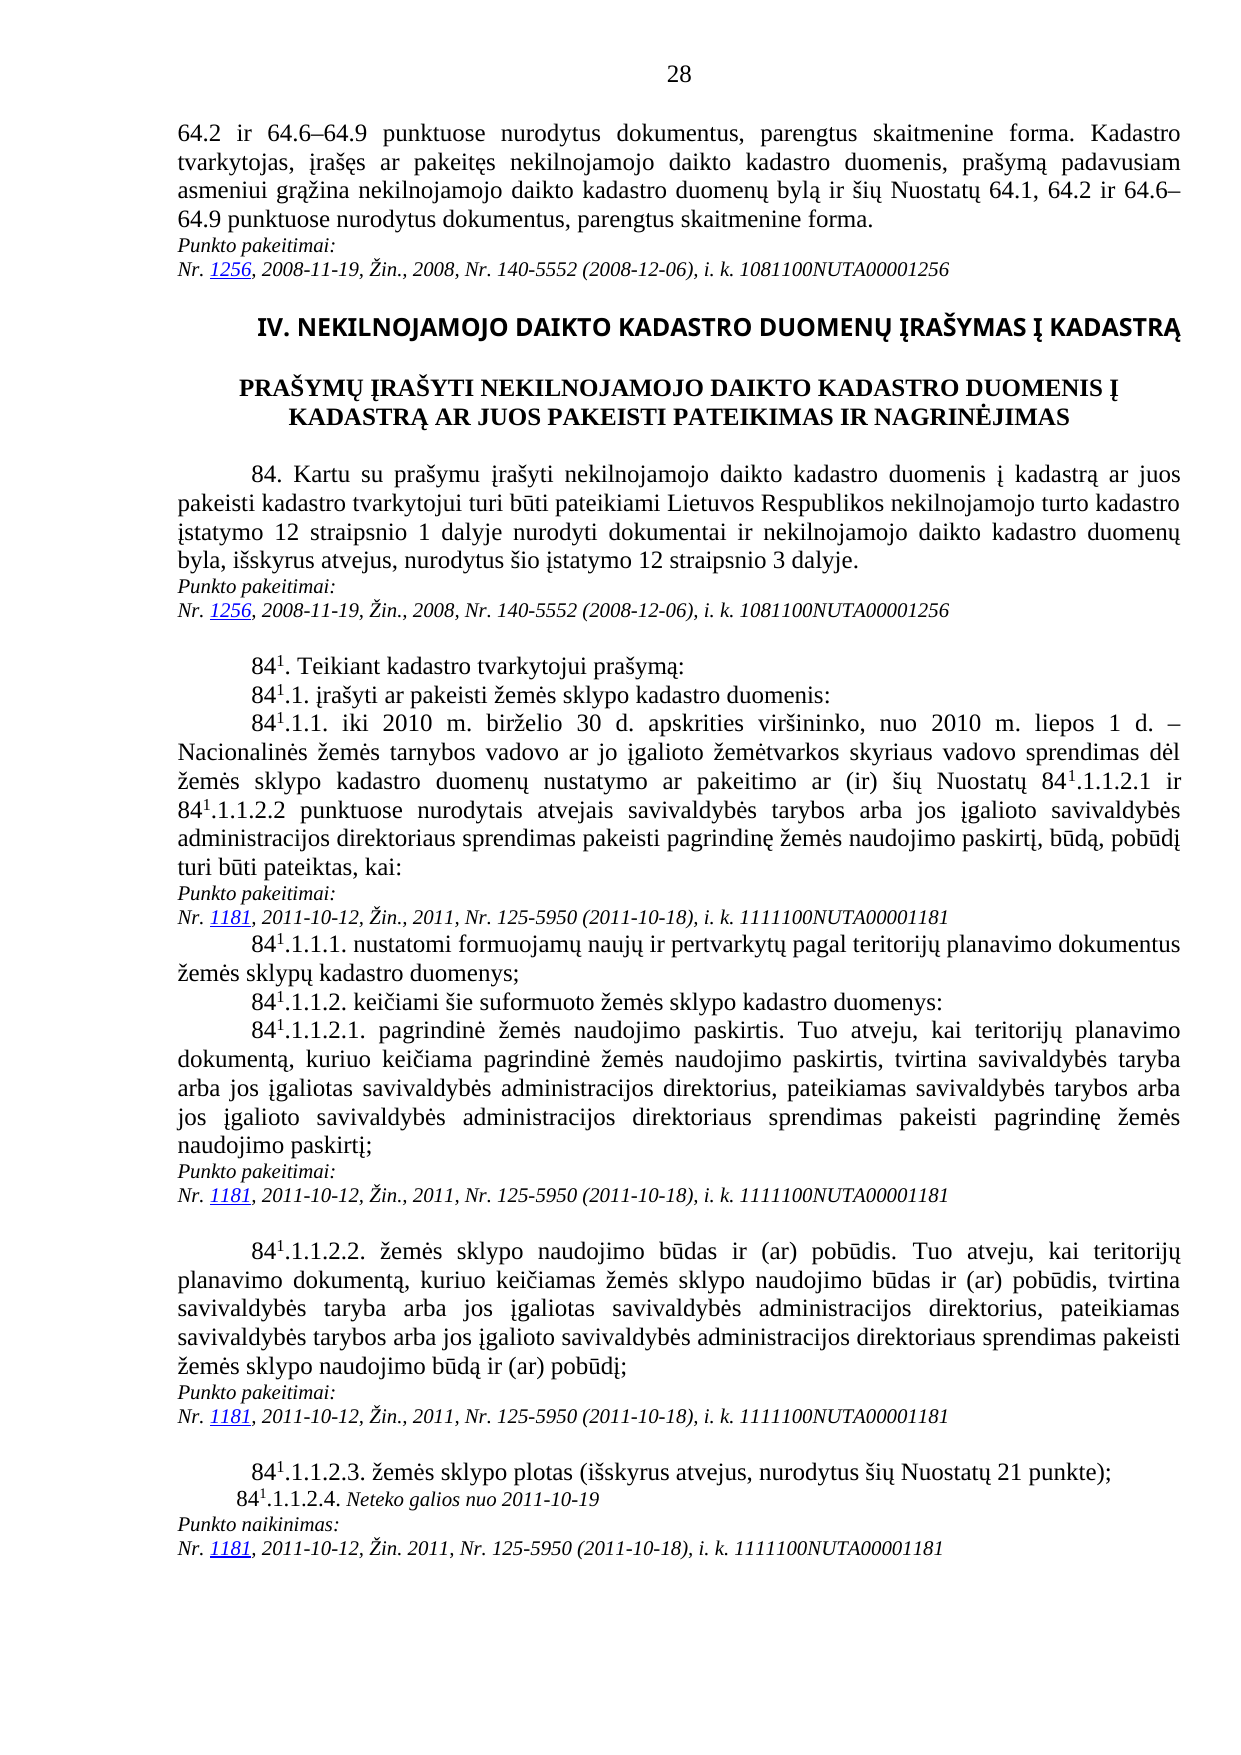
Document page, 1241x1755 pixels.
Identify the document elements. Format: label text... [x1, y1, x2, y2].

text 841.1.1.2.3. žemės sklypo plotas (išskyrus atvejus, nurodytus šių Nuostatų 21 punkte); [177, 1457, 1181, 1485]
text Nr. 1256, 2008-11-19, Žin., 2008, Nr. 140-5552 (2008-12-06), i. k. 1081100NUTA00001256 [177, 257, 1181, 281]
text Nr. 1256, 2008-11-19, Žin., 2008, Nr. 140-5552 (2008-12-06), i. k. 1081100NUTA00001256 [177, 598, 1181, 622]
text Nr. 1181, 2011-10-12, Žin., 2011, Nr. 125-5950 (2011-10-18), i. k. 1111100NUTA00001181 [177, 1183, 1181, 1207]
text 841.1.1. iki 2010 m. birželio 30 d. apskrities viršininko, nuo 2010 m. liepos 1 d. – Nacionalinės žemės tarnybos vadovo ar jo įgalioto žemėtvarkos skyriaus vadovo sprendimas dėl žemės sklypo kadastro duomenų nustatymo ar pakeitimo ar (ir) šių Nuostatų 841.1.1.2.1 ir 841.1.1.2.2 punktuose nurodytais atvejais savivaldybės tarybos arba jos įgalioto savivaldybės administracijos direktoriaus sprendimas pakeisti pagrindinę žemės naudojimo paskirtį, būdą, pobūdį turi būti pateiktas, kai: [177, 708, 1181, 881]
text Nr. 1181, 2011-10-12, Žin. 2011, Nr. 125-5950 (2011-10-18), i. k. 1111100NUTA00001181 [177, 1536, 1181, 1560]
text Punkto pakeitimai: [177, 1380, 1181, 1404]
text 841.1.1.1. nustatomi formuojamų naujų ir pertvarkytų pagal teritorijų planavimo dokumentus žemės sklypų kadastro duomenys; [177, 929, 1181, 987]
text Punkto pakeitimai: [177, 1159, 1181, 1183]
text 84. Kartu su prašymu įrašyti nekilnojamojo daikto kadastro duomenis į kadastrą ar juos pakeisti kadastro tvarkytojui turi būti pateikiami Lietuvos Respublikos nekilnojamojo turto kadastro įstatymo 12 straipsnio 1 dalyje nurodyti dokumentai ir nekilnojamojo daikto kadastro duomenų byla, išskyrus atvejus, nurodytus šio įstatymo 12 straipsnio 3 dalyje. [177, 459, 1181, 574]
text 841.1.1.2.1. pagrindinė žemės naudojimo paskirtis. Tuo atveju, kai teritorijų planavimo dokumentą, kuriuo keičiama pagrindinė žemės naudojimo paskirtis, tvirtina savivaldybės taryba arba jos įgaliotas savivaldybės administracijos direktorius, pateikiamas savivaldybės tarybos arba jos įgalioto savivaldybės administracijos direktoriaus sprendimas pakeisti pagrindinę žemės naudojimo paskirtį; [177, 1015, 1181, 1159]
text Nr. 1181, 2011-10-12, Žin., 2011, Nr. 125-5950 (2011-10-18), i. k. 1111100NUTA00001181 [177, 1404, 1181, 1428]
text Nr. 1181, 2011-10-12, Žin., 2011, Nr. 125-5950 (2011-10-18), i. k. 1111100NUTA00001181 [177, 905, 1181, 929]
text Punkto pakeitimai: [177, 881, 1181, 905]
text 841.1. įrašyti ar pakeisti žemės sklypo kadastro duomenis: [177, 680, 1181, 708]
text Punkto pakeitimai: [177, 233, 1181, 257]
text 841.1.1.2. keičiami šie suformuoto žemės sklypo kadastro duomenys: [177, 987, 1181, 1015]
subtitle IV. NEKILNOJAMOJO DAIKTO KADASTRO DUOMENŲ ĮRAŠYMAS Į KADASTRĄ [177, 310, 1181, 344]
subtitle Prašymų įrašyti nekilnojamojo daikto kadastro duomenis į kadastrą ar juos pakeisti pateikimas ir nagrinėjimas [177, 373, 1181, 430]
text 841.1.1.2.4. Neteko galios nuo 2011-10-19 [177, 1485, 1181, 1512]
text 64.2 ir 64.6–64.9 punktuose nurodytus dokumentus, parengtus skaitmenine forma. Kadastro tvarkytojas, įrašęs ar pakeitęs nekilnojamojo daikto kadastro duomenis, prašymą padavusiam asmeniui grąžina nekilnojamojo daikto kadastro duomenų bylą ir šių Nuostatų 64.1, 64.2 ir 64.6–64.9 punktuose nurodytus dokumentus, parengtus skaitmenine forma. [177, 118, 1181, 233]
text Punkto naikinimas: [177, 1512, 1181, 1536]
text Punkto pakeitimai: [177, 574, 1181, 598]
text 841. Teikiant kadastro tvarkytojui prašymą: [177, 651, 1181, 680]
text 841.1.1.2.2. žemės sklypo naudojimo būdas ir (ar) pobūdis. Tuo atveju, kai teritorijų planavimo dokumentą, kuriuo keičiamas žemės sklypo naudojimo būdas ir (ar) pobūdis, tvirtina savivaldybės taryba arba jos įgaliotas savivaldybės administracijos direktorius, pateikiamas savivaldybės tarybos arba jos įgalioto savivaldybės administracijos direktoriaus sprendimas pakeisti žemės sklypo naudojimo būdą ir (ar) pobūdį; [177, 1236, 1181, 1380]
